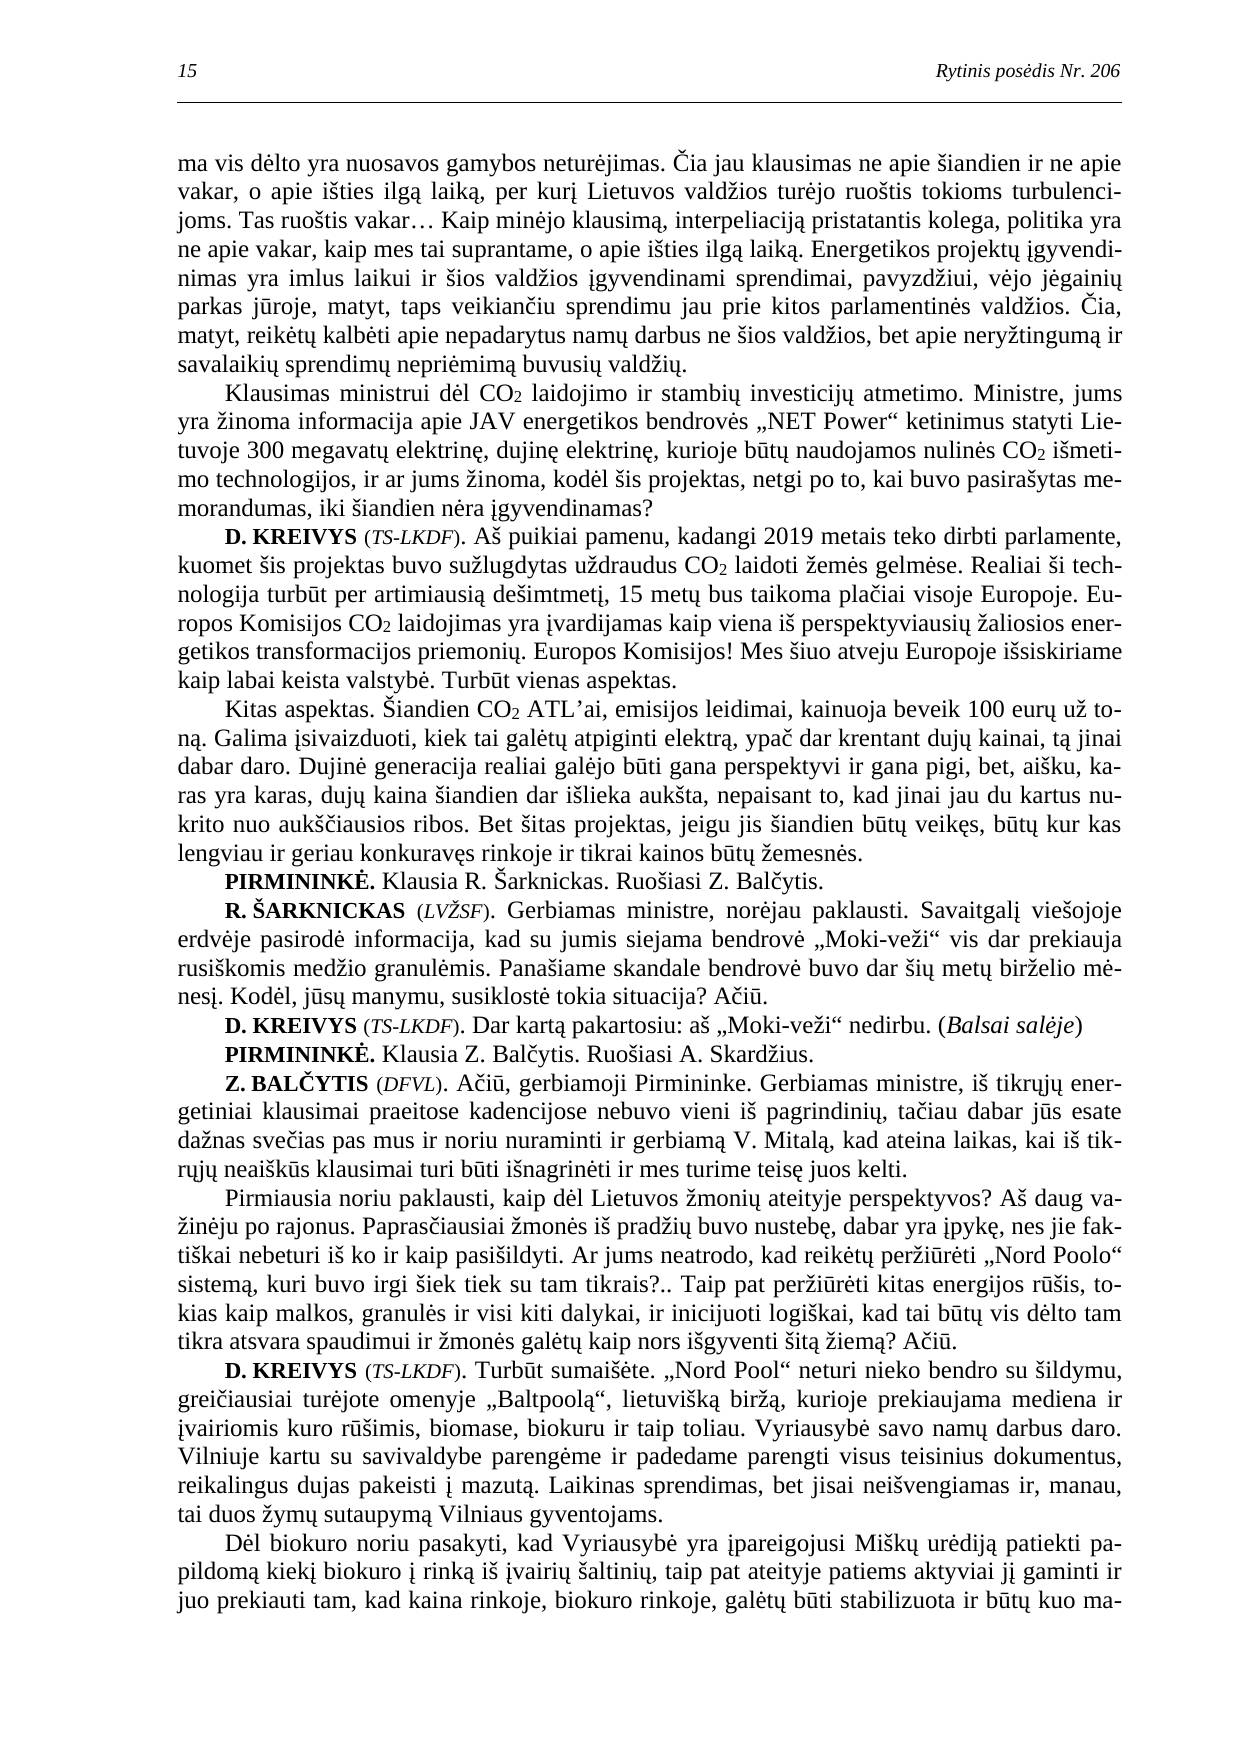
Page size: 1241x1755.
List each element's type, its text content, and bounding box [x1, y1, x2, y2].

text D. KREIVYS (TS-LKDF). Dar kar­tą pa­kar­to­siu: aš „Mo­ki-ve­ži“ ne­dir­bu. (Bal­sai sa­lė­je) [177, 1010, 1122, 1039]
text PIRMININKĖ. Klau­sia R. Šar­knic­kas. Ruo­šia­si Z. Bal­čy­tis. [177, 866, 1122, 895]
text D. KREIVYS (TS-LKDF). Tur­būt su­mai­šė­te. „Nord Po­ol“ ne­tu­ri nie­ko ben­dro su šil­dy­mu, grei­čiau­siai tu­rė­jo­te ome­ny­je „Balt­po­olą“, lie­tu­viš­ką bir­žą, ku­rio­je pre­kiau­ja­ma me­die­na ir įvai­rio­mis ku­ro rū­ši­mis, bio­ma­se, bio­ku­ru ir taip to­liau. Vy­riau­sy­bė sa­vo na­mų dar­bus da­ro. Vil­niu­je kar­tu su sa­vi­val­dy­be pa­ren­gė­me ir pa­de­da­me pa­reng­ti vi­sus tei­si­nius do­ku­men­tus, rei­ka­lin­gus du­jas pa­keis­ti į ma­zu­tą. Lai­ki­nas spren­di­mas, bet ji­sai ne­iš­ven­gia­mas ir, ma­nau, tai duos žy­mų su­tau­py­mą Vil­niaus gy­ven­to­jams. [177, 1355, 1122, 1528]
text R. ŠARKNICKAS (LVŽSF). Ger­bia­mas mi­nist­re, no­rė­jau pa­klaus­ti. Sa­vait­ga­lį vie­šo­jo­je erd­vė­je pa­si­ro­dė in­for­ma­ci­ja, kad su ju­mis sie­ja­ma ben­dro­vė „Mo­ki-ve­ži“ vis dar pre­kiau­ja ru­siš­ko­mis me­džio gra­nu­lė­mis. Pa­na­šia­me skan­da­le ben­dro­vė bu­vo dar šių me­tų bir­že­lio mė­ne­sį. Ko­dėl, jū­sų ma­ny­mu, su­si­klos­tė to­kia si­tu­a­ci­ja? Ačiū. [177, 895, 1122, 1010]
text Klau­si­mas mi­nist­rui dėl CO2 lai­do­ji­mo ir stam­bių in­ves­ti­ci­jų at­me­ti­mo. Mi­nist­re, jums yra ži­no­ma in­for­ma­ci­ja apie JAV ener­ge­ti­kos ben­dro­vės „NET Po­wer“ ke­ti­ni­mus sta­ty­ti Lie­tu­vo­je 300 me­ga­va­tų elek­tri­nę, du­ji­nę elek­tri­nę, ku­rio­je bū­tų nau­do­ja­mos nu­li­nės CO2 iš­me­ti­mo tech­no­lo­gi­jos, ir ar jums ži­no­ma, ko­dėl šis pro­jek­tas, net­gi po to, kai bu­vo pa­si­ra­šy­tas me­mo­ran­du­mas, iki šian­dien nė­ra įgy­ven­di­na­mas? [177, 378, 1122, 521]
text Ki­tas as­pek­tas. Šian­dien CO2 ATLʼai, emi­si­jos lei­di­mai, kai­nuo­ja be­veik 100 eu­rų už to­ną. Ga­li­ma įsi­vaiz­duo­ti, kiek tai ga­lė­tų at­pi­gin­ti elek­trą, ypač dar kren­tant du­jų kai­nai, tą ji­nai da­bar da­ro. Du­ji­nė ge­ne­ra­ci­ja re­a­liai ga­lė­jo bū­ti ga­na per­spek­ty­vi ir ga­na pi­gi, bet, aiš­ku, ka­ras yra ka­ras, du­jų kai­na šian­dien dar iš­lie­ka aukš­ta, ne­pai­sant to, kad ji­nai jau du kar­tus nu­kri­to nuo aukš­čiau­sios ri­bos. Bet ši­tas pro­jek­tas, jei­gu jis šian­dien bū­tų vei­kęs, bū­tų kur kas leng­viau ir ge­riau kon­ku­ra­vęs rin­ko­je ir tik­rai kai­nos bū­tų že­mes­nės. [177, 694, 1122, 866]
text Z. BALČYTIS (DFVL). Ačiū, ger­bia­mo­ji Pir­mi­nin­ke. Ger­bia­mas mi­nist­re, iš tik­rų­jų ener­ge­ti­niai klau­si­mai pra­ei­to­se ka­den­ci­jo­se ne­bu­vo vie­ni iš pa­grin­di­nių, ta­čiau da­bar jūs esa­te daž­nas sve­čias pas mus ir no­riu nu­ra­min­ti ir ger­bia­mą V. Mi­ta­lą, kad at­ei­na lai­kas, kai iš tik­rų­jų ne­aiš­kūs klau­si­mai tu­ri bū­ti iš­nag­ri­nė­ti ir mes tu­ri­me tei­sę juos kel­ti. [177, 1068, 1122, 1183]
text Dėl bio­ku­ro no­riu pa­sa­ky­ti, kad Vy­riau­sy­bė yra įpa­rei­go­ju­si Miš­kų urė­di­ją pa­tiek­ti pa­pildo­mą kie­kį bio­ku­ro į rin­ką iš įvai­rių šal­ti­nių, taip pat at­ei­ty­je pa­tiems ak­ty­viai jį ga­min­ti ir juo pre­kiau­ti tam, kad kai­na rin­ko­je, bio­ku­ro rin­ko­je, ga­lė­tų bū­ti sta­bi­li­zuo­ta ir bū­tų kuo ma­ [177, 1528, 1122, 1614]
text PIRMININKĖ. Klau­sia Z. Bal­čy­tis. Ruo­šia­si A. Skar­džius. [177, 1039, 1122, 1068]
text D. KREIVYS (TS-LKDF). Aš pui­kiai pa­me­nu, ka­dan­gi 2019 me­tais te­ko dirb­ti par­la­men­te, kuo­met šis pro­jek­tas bu­vo suž­lug­dy­tas už­drau­dus CO2 lai­do­ti že­mės gel­mė­se. Re­a­liai ši tech­no­lo­gi­ja tur­būt per ar­ti­miau­sią de­šimt­me­tį, 15 me­tų bus tai­ko­ma pla­čiai vi­so­je Eu­ro­po­je. Eu­ro­pos Ko­mi­si­jos CO2 lai­do­ji­mas yra įvar­di­ja­mas kaip vie­na iš per­spek­ty­viau­sių ža­lio­sios ener­ge­ti­kos trans­for­ma­ci­jos prie­mo­nių. Eu­ro­pos Ko­mi­si­jos! Mes šiuo at­ve­ju Eu­ro­po­je iš­si­ski­ria­me kaip la­bai keis­ta vals­ty­bė. Tur­būt vie­nas as­pek­tas. [177, 521, 1122, 694]
text Pir­miau­sia no­riu pa­klaus­ti, kaip dėl Lie­tu­vos žmo­nių at­ei­ty­je per­spek­ty­vos? Aš daug va­ži­nė­ju po ra­jo­nus. Pa­pras­čiau­siai žmo­nės iš pra­džių bu­vo nu­ste­bę, da­bar yra įpy­kę, nes jie fak­tiš­kai ne­be­tu­ri iš ko ir kaip pa­si­šil­dy­ti. Ar jums ne­at­ro­do, kad rei­kė­tų per­žiū­rė­ti „Nord Po­olo“ sis­te­mą, ku­ri bu­vo ir­gi šiek tiek su tam tik­rais?.. Taip pat per­žiū­rė­ti ki­tas ener­gi­jos rū­šis, to­kias kaip mal­kos, gra­nu­lės ir vi­si ki­ti da­ly­kai, ir ini­ci­juo­ti lo­giš­kai, kad tai bū­tų vis dėl­to tam tik­ra at­sva­ra spau­di­mui ir žmo­nės ga­lė­tų kaip nors iš­gy­ven­ti ši­tą žie­mą? Ačiū. [177, 1183, 1122, 1355]
text ma vis dėl­to yra nuo­sa­vos ga­my­bos ne­tu­rė­ji­mas. Čia jau klau­si­mas ne apie šian­dien ir ne apie va­kar, o apie iš­ties il­gą lai­ką, per ku­rį Lie­tu­vos val­džios tu­rė­jo ruoš­tis to­kioms tur­bu­len­ci­joms. Tas ruoš­tis va­kar… Kaip mi­nė­jo klau­si­mą, in­ter­pe­lia­ci­ją pri­sta­tan­tis ko­le­ga, po­li­ti­ka yra ne apie va­kar, kaip mes tai su­pran­ta­me, o apie iš­ties il­gą lai­ką. Ener­ge­ti­kos pro­jek­tų įgy­ven­di­ni­mas yra im­lus lai­kui ir šios val­džios įgy­ven­di­na­mi spren­di­mai, pa­vyz­džiui, vė­jo jė­gai­nių par­kas jū­ro­je, ma­tyt, taps vei­kian­čiu spren­di­mu jau prie ki­tos par­la­men­ti­nės val­džios. Čia, ma­tyt, rei­kė­tų kal­bė­ti apie ne­pa­da­ry­tus na­mų dar­bus ne šios val­džios, bet apie ne­ryž­tin­gu­mą ir sa­va­lai­kių spren­di­mų ne­pri­ėmi­mą bu­vu­sių val­džių. [177, 148, 1122, 378]
